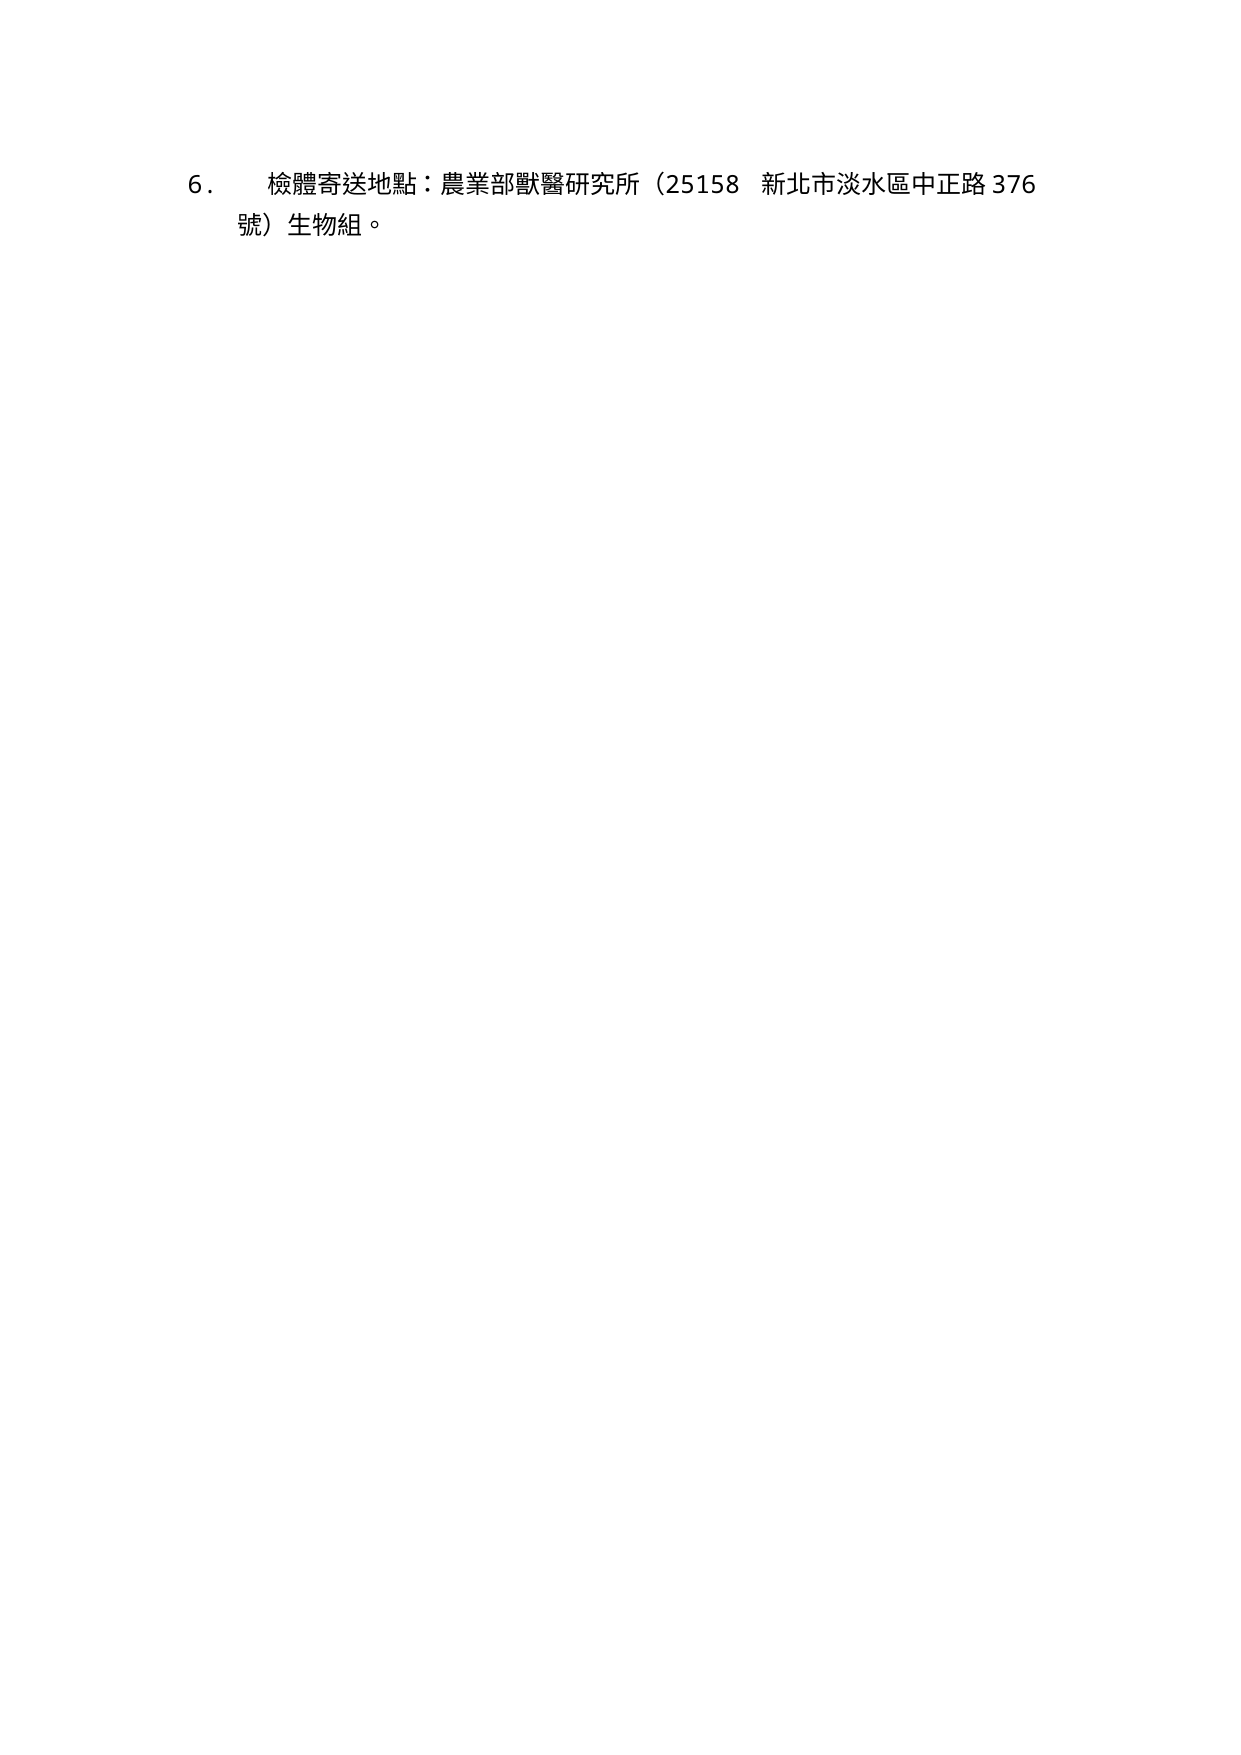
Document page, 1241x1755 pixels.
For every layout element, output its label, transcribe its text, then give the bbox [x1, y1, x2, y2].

text 6. 檢體寄送地點：農業部獸醫研究所（25158 新北市淡水區中正路376號）生物組。 [187, 164, 1053, 241]
